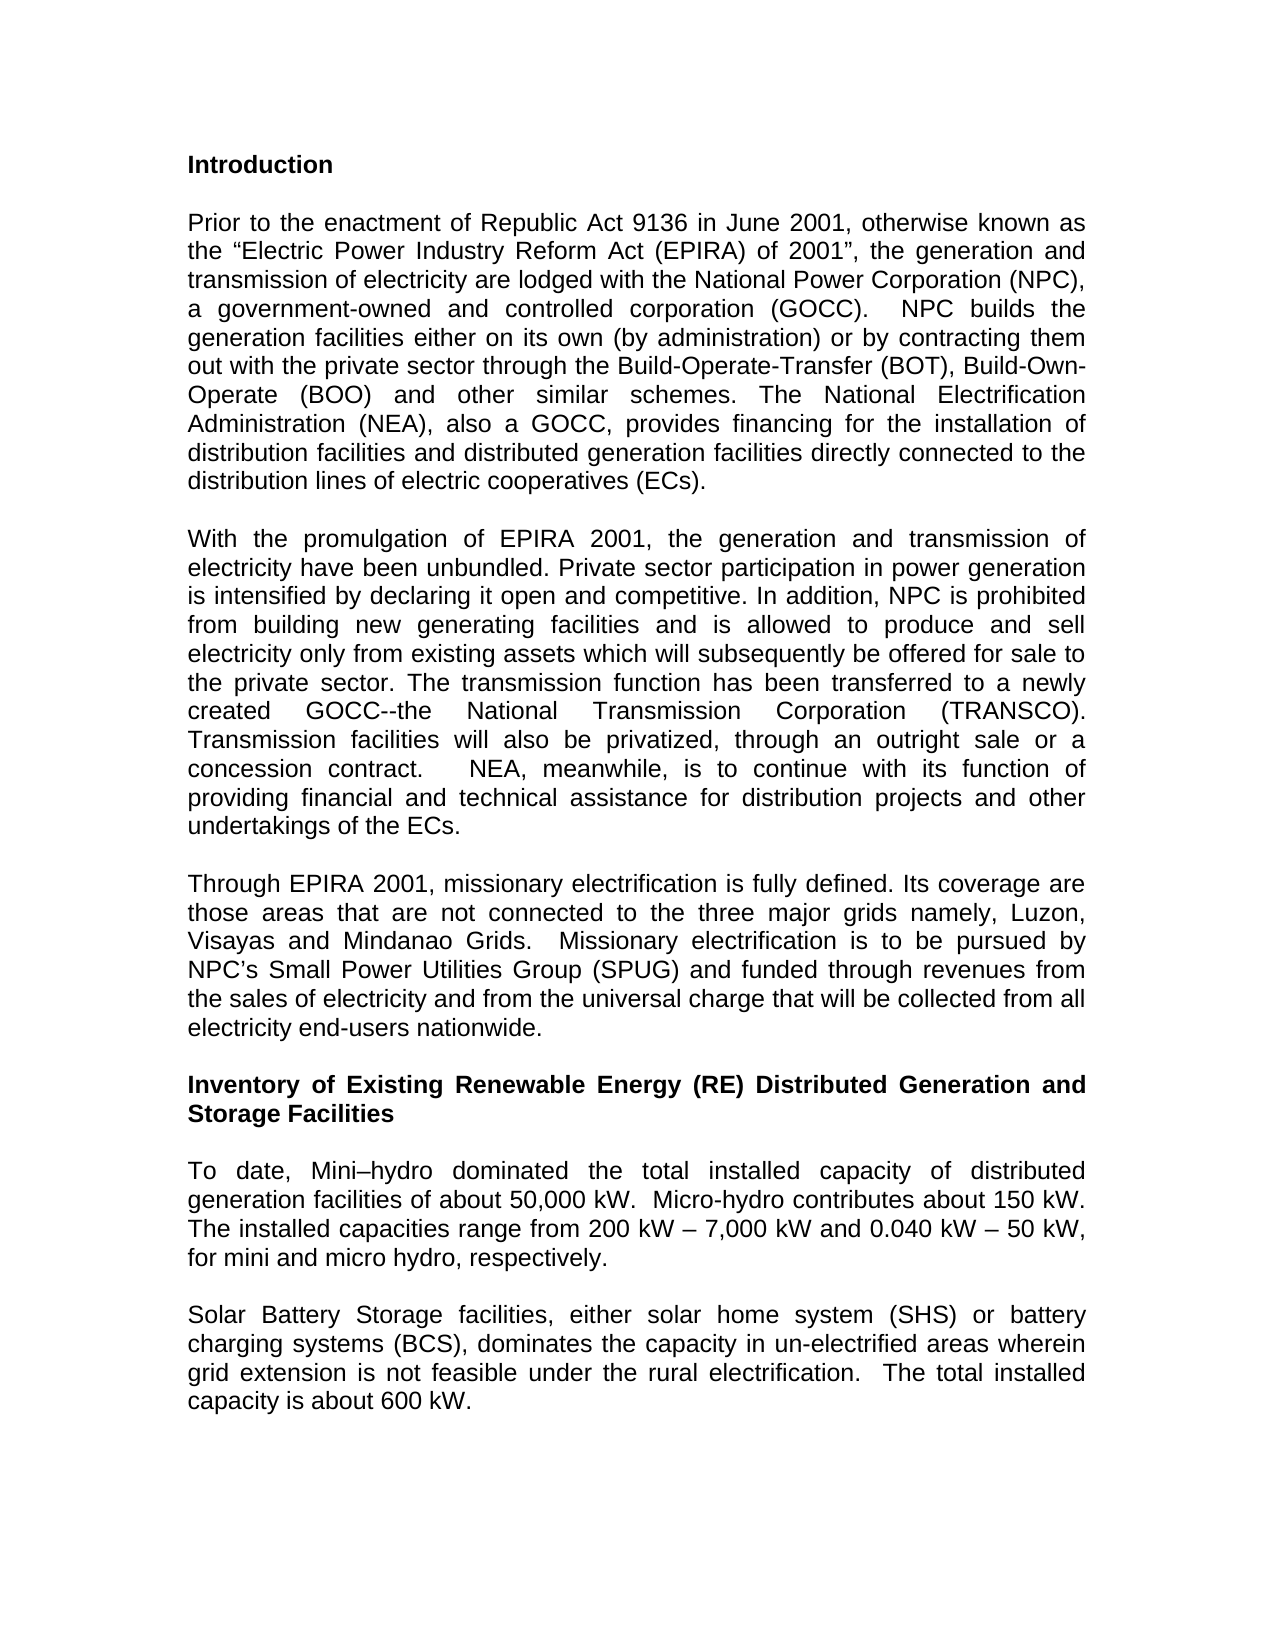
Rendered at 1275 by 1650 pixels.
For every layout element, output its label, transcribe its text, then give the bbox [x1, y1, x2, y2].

text To date, Mini–hydro dominated the total installed capacity of distributed generation facilities of about 50,000 kW. Micro-hydro contributes about 150 kW. The installed capacities range from 200 kW – 7,000 kW and 0.040 kW – 50 kW, for mini and micro hydro, respectively. [187, 1156, 1087, 1271]
text Through EPIRA 2001, missionary electrification is fully defined. Its coverage are those areas that are not connected to the three major grids namely, Luzon, Visayas and Mindanao Grids. Missionary electrification is to be pursued by NPC’s Small Power Utilities Group (SPUG) and funded through revenues from the sales of electricity and from the universal charge that will be collected from all electricity end-users nationwide. [187, 869, 1087, 1041]
text Inventory of Existing Renewable Energy (RE) Distributed Generation and Storage Facilities [187, 1070, 1087, 1127]
text With the promulgation of EPIRA 2001, the generation and transmission of electricity have been unbundled. Private sector participation in power generation is intensified by declaring it open and competitive. In addition, NPC is prohibited from building new generating facilities and is allowed to produce and sell electricity only from existing assets which will subsequently be offered for sale to the private sector. The transmission function has been transferred to a newly created GOCC--the National Transmission Corporation (TRANSCO). Transmission facilities will also be privatized, through an outright sale or a concession contract. NEA, meanwhile, is to continue with its function of providing financial and technical assistance for distribution projects and other undertakings of the ECs. [187, 524, 1087, 840]
text Introduction [187, 150, 1087, 179]
text Solar Battery Storage facilities, either solar home system (SHS) or battery charging systems (BCS), dominates the capacity in un-electrified areas wherein grid extension is not feasible under the rural electrification. The total installed capacity is about 600 kW. [187, 1300, 1087, 1415]
text Prior to the enactment of Republic Act 9136 in June 2001, otherwise known as the “Electric Power Industry Reform Act (EPIRA) of 2001”, the generation and transmission of electricity are lodged with the National Power Corporation (NPC), a government-owned and controlled corporation (GOCC). NPC builds the generation facilities either on its own (by administration) or by contracting them out with the private sector through the Build-Operate-Transfer (BOT), Build-Own-Operate (BOO) and other similar schemes. The National Electrification Administration (NEA), also a GOCC, provides financing for the installation of distribution facilities and distributed generation facilities directly connected to the distribution lines of electric cooperatives (ECs). [187, 207, 1087, 495]
